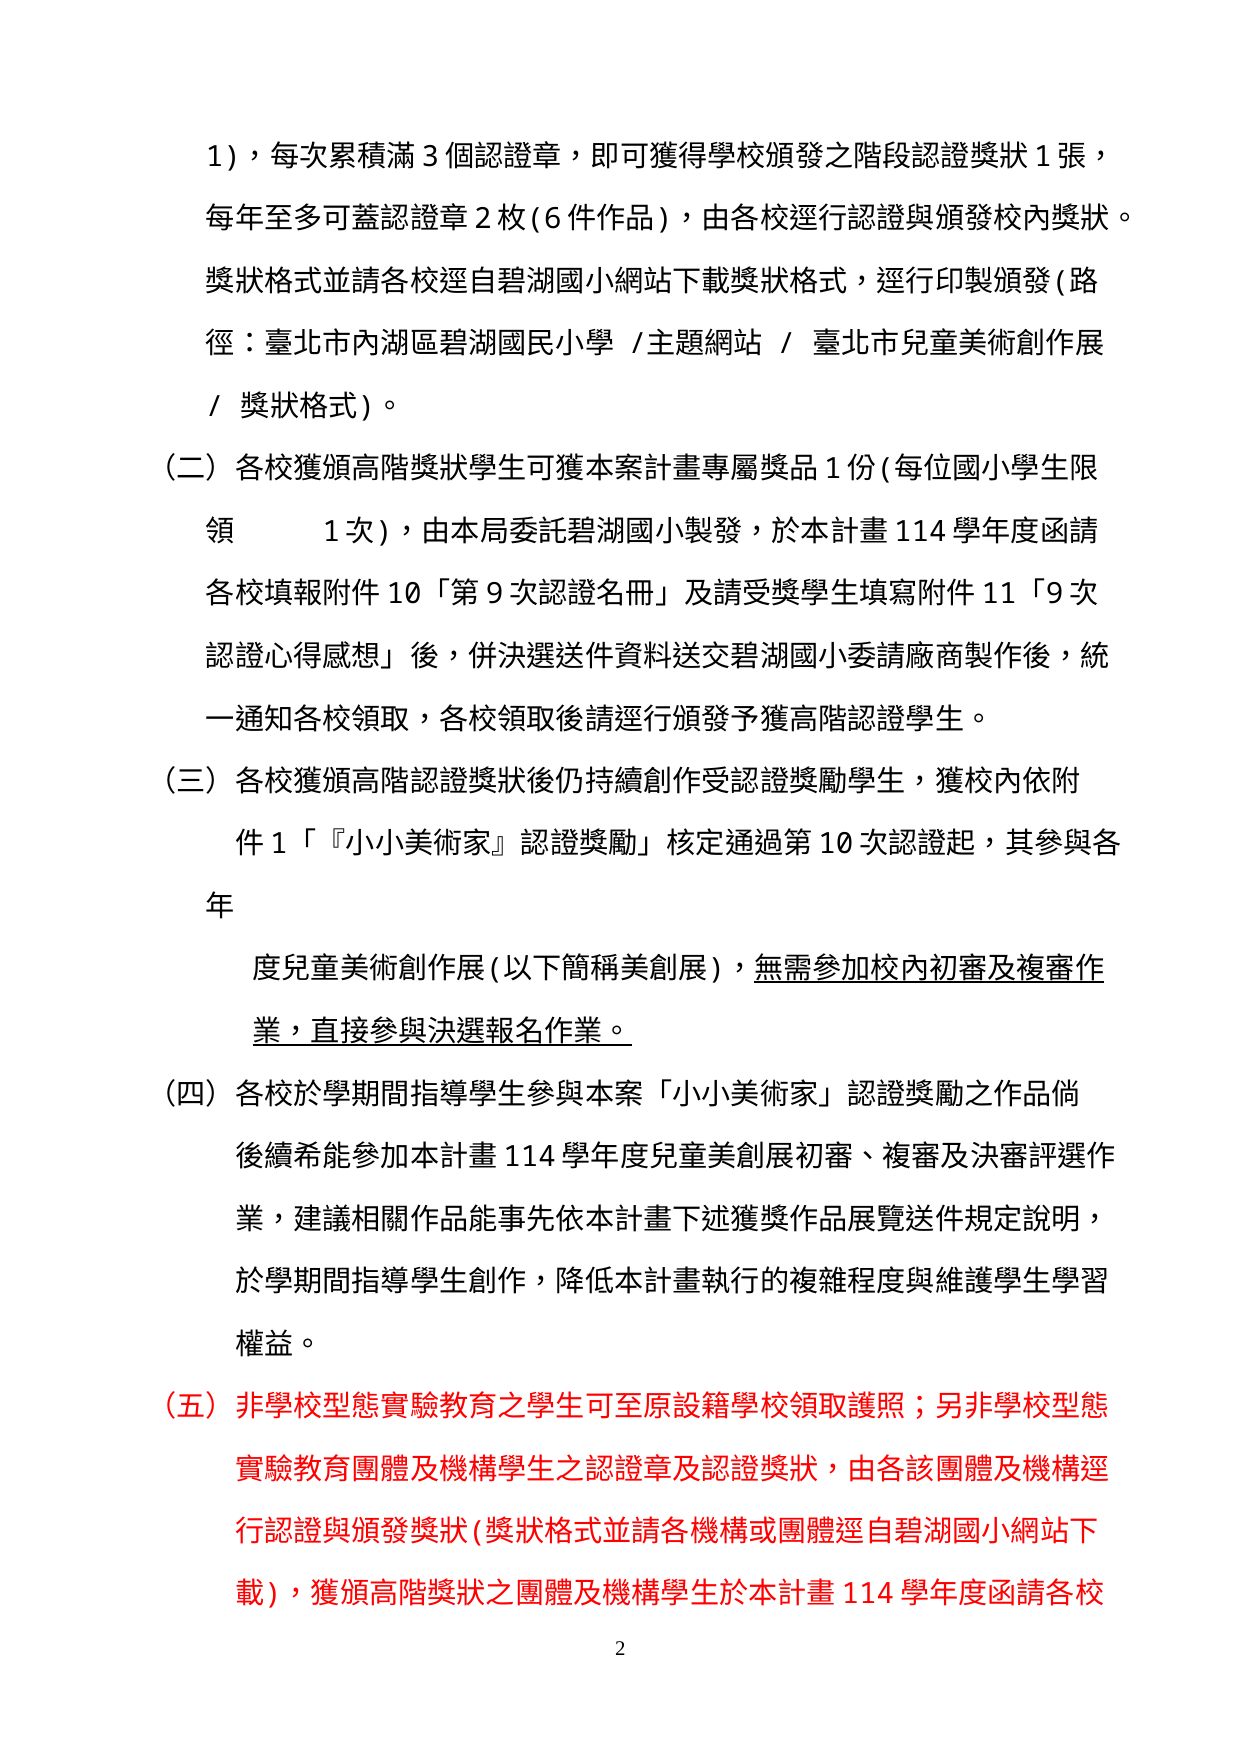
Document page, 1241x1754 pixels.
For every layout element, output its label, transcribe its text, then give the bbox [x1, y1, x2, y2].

text 載)，獲頒高階獎狀之團體及機構學生於本計畫114學年度函請各校 [147, 1550, 1122, 1612]
text 權益。 [147, 1300, 1122, 1362]
text 件1「『小小美術家』認證獎勵」核定通過第10次認證起，其參與各年 [147, 800, 1122, 925]
text 度兒童美術創作展(以下簡稱美創展)，無需參加校內初審及複審作 [147, 925, 1122, 987]
text （五）非學校型態實驗教育之學生可至原設籍學校領取護照；另非學校型態 [147, 1362, 1122, 1425]
text （一）為鼓勵本市國小學生參與美術創作，本局每學年度期初請碧湖國小協 助發送各校每位入學新生1本「臺北市小小美術家護照」(樣式詳附件1)，每次累積滿3個認證章，即可獲得學校頒發之階段認證獎狀1張，每年至多可蓋認證章2枚(6件作品)，由各校逕行認證與頒發校內獎狀。獎狀格式並請各校逕自碧湖國小網站下載獎狀格式，逕行印製頒發(路徑：臺北市內湖區碧湖國民小學 /主題網站 / 臺北市兒童美術創作展 / 獎狀格式)。 [147, 112, 1122, 425]
text 實驗教育團體及機構學生之認證章及認證獎狀，由各該團體及機構逕 [147, 1425, 1122, 1487]
text 業，直接參與決選報名作業。 [147, 987, 1122, 1050]
text 行認證與頒發獎狀(獎狀格式並請各機構或團體逕自碧湖國小網站下 [147, 1487, 1122, 1550]
text （四）各校於學期間指導學生參與本案「小小美術家」認證獎勵之作品倘 [147, 1050, 1122, 1112]
text 後續希能參加本計畫114學年度兒童美創展初審、複審及決審評選作 [147, 1112, 1122, 1175]
text 業，建議相關作品能事先依本計畫下述獲獎作品展覽送件規定說明， [147, 1175, 1122, 1237]
text （二）各校獲頒高階獎狀學生可獲本案計畫專屬獎品1份(每位國小學生限領 1次)，由本局委託碧湖國小製發，於本計畫114學年度函請各校填報附件10「第9次認證名冊」及請受獎學生填寫附件11「9次認證心得感想」後，併決選送件資料送交碧湖國小委請廠商製作後，統一通知各校領取，各校領取後請逕行頒發予獲高階認證學生。 [147, 425, 1122, 737]
text （三）各校獲頒高階認證獎狀後仍持續創作受認證獎勵學生，獲校內依附 [147, 737, 1122, 800]
text 於學期間指導學生創作，降低本計畫執行的複雜程度與維護學生學習 [147, 1237, 1122, 1300]
